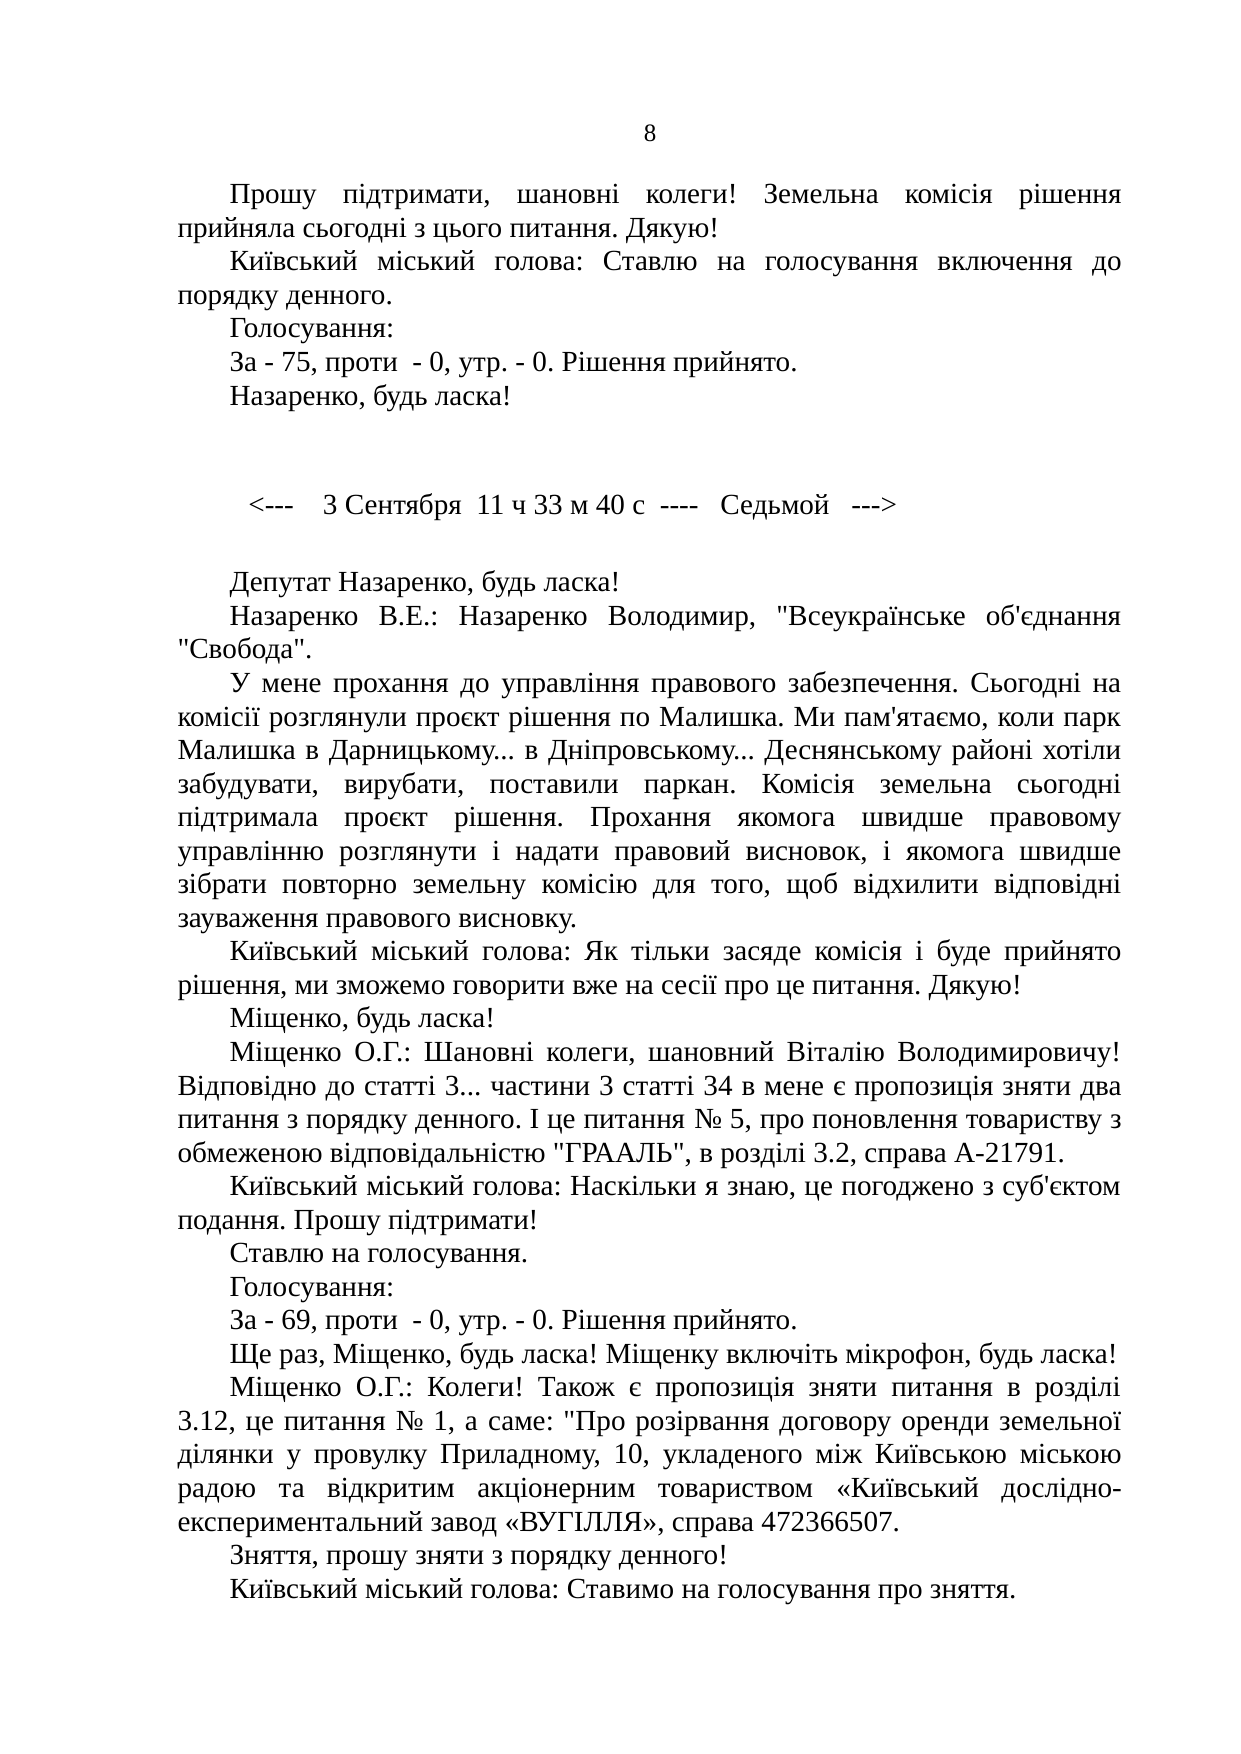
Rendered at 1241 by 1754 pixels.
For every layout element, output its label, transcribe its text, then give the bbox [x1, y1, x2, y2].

text Міщенко О.Г.: Шановні колеги, шановний Віталію Володимировичу! Відповідно до статті 3... частини 3 статті 34 в мене є пропозиція зняти два питання з порядку денного. І це питання № 5, про поновлення товариству з обмеженою відповідальністю "ГРААЛЬ", в розділі 3.2, справа А-21791. [177, 1034, 1122, 1168]
text Київський міський голова: Ставимо на голосування про зняття. [177, 1571, 1122, 1604]
text Київський міський голова: Як тільки засяде комісія і буде прийнято рішення, ми зможемо говорити вже на сесії про це питання. Дякую! [177, 933, 1122, 1001]
text Київський міський голова: Ставлю на голосування включення до порядку денного. [177, 243, 1122, 311]
text Міщенко О.Г.: Колеги! Також є пропозиція зняти питання в розділі 3.12, це питання № 1, а саме: "Про розірвання договору оренди земельної ділянки у провулку Приладному, 10, укладеного між Київською міською радою та відкритим акціонерним товариством «Київський дослідно-експериментальний завод «ВУГІЛЛЯ», справа 472366507. [177, 1369, 1122, 1537]
text Прошу підтримати, шановні колеги! Земельна комісія рішення прийняла сьогодні з цього питання. Дякую! [177, 176, 1122, 243]
text Депутат Назаренко, будь ласка! [177, 564, 1122, 598]
text Київський міський голова: Наскільки я знаю, це погоджено з суб'єктом подання. Прошу підтримати! [177, 1168, 1122, 1235]
text Назаренко В.Е.: Назаренко Володимир, "Всеукраїнське об'єднання "Свобода". [177, 598, 1122, 665]
text Голосування: [177, 1269, 1122, 1302]
text За - 69, проти - 0, утр. - 0. Рішення прийнято. [177, 1302, 1122, 1336]
text Зняття, прошу зняти з порядку денного! [177, 1537, 1122, 1571]
text Назаренко, будь ласка! [177, 378, 1122, 411]
text Ставлю на голосування. [177, 1235, 1122, 1269]
text Ще раз, Міщенко, будь ласка! Міщенку включіть мікрофон, будь ласка! [177, 1336, 1122, 1369]
text У мене прохання до управління правового забезпечення. Сьогодні на комісії розглянули проєкт рішення по Малишка. Ми пам'ятаємо, коли парк Малишка в Дарницькому... в Дніпровському... Деснянському районі хотіли забудувати, вирубати, поставили паркан. Комісія земельна сьогодні підтримала проєкт рішення. Прохання якомога швидше правовому управлінню розглянути і надати правовий висновок, і якомога швидше зібрати повторно земельну комісію для того, щоб відхилити відповідні зауваження правового висновку. [177, 665, 1122, 933]
text <--- 3 Сентября 11 ч 33 м 40 с ---- Седьмой ---> [177, 445, 1122, 531]
text За - 75, проти - 0, утр. - 0. Рішення прийнято. [177, 344, 1122, 378]
text Міщенко, будь ласка! [177, 1001, 1122, 1034]
text Голосування: [177, 311, 1122, 344]
